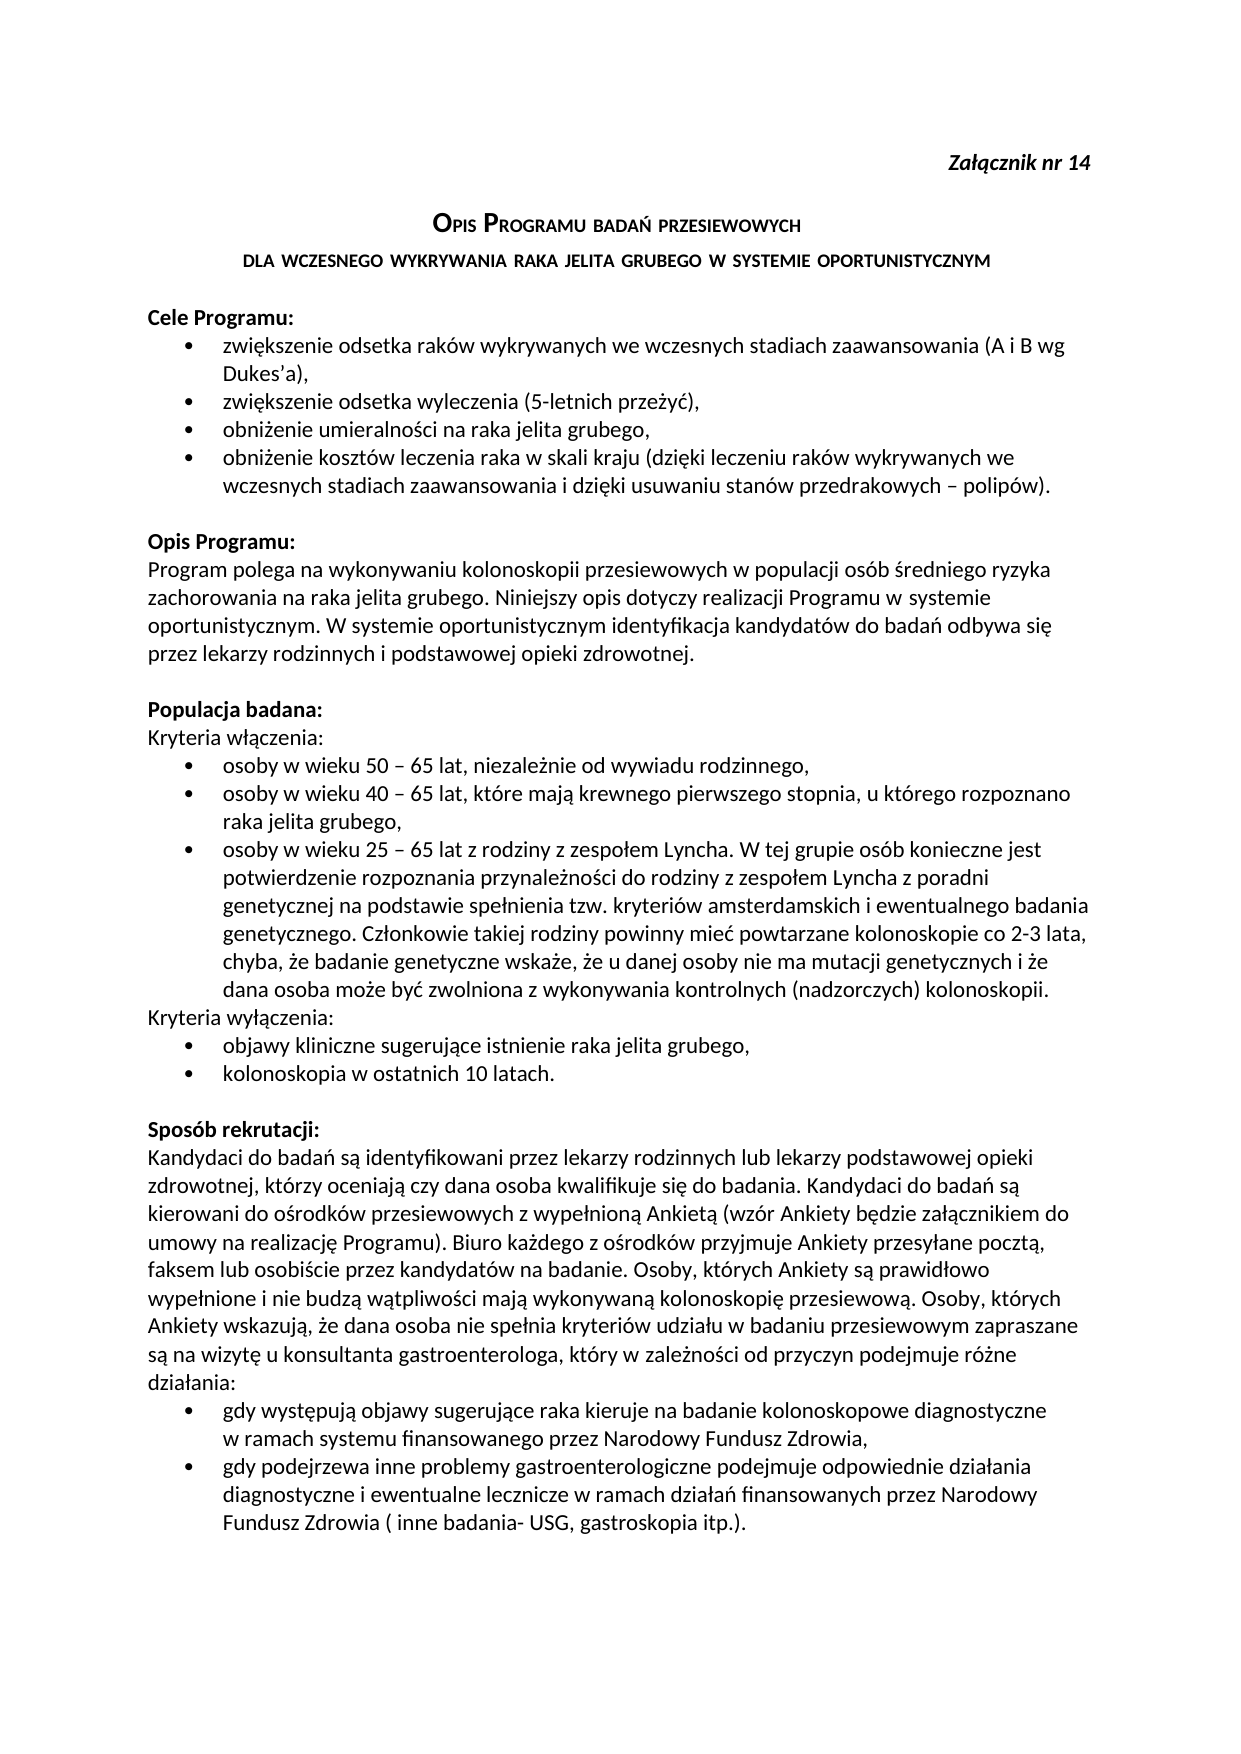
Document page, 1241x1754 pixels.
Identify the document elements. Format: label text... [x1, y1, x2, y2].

text Cele Programu: [148, 303, 1093, 331]
text Kandydaci do badań są identyfikowani przez lekarzy rodzinnych lub lekarzy podstawowej opieki zdrowotnej, którzy oceniają czy dana osoba kwalifikuje się do badania. Kandydaci do badań są kierowani do ośrodków przesiewowych z wypełnioną Ankietą (wzór Ankiety będzie załącznikiem do umowy na realizację Programu). Biuro każdego z ośrodków przyjmuje Ankiety przesyłane pocztą, faksem lub osobiście przez kandydatów na badanie. Osoby, których Ankiety są prawidłowo wypełnione i nie budzą wątpliwości mają wykonywaną kolonoskopię przesiewową. Osoby, których Ankiety wskazują, że dana osoba nie spełnia kryteriów udziału w badaniu przesiewowym zapraszane są na wizytę u konsultanta gastroenterologa, który w zależności od przyczyn podejmuje różne działania: [148, 1143, 1093, 1396]
text dla wczesnego wykrywania raka jelita grubego w systemie oportunistycznym [148, 239, 1093, 275]
list objawy kliniczne sugerujące istnienie raka jelita grubego, [185, 1031, 1093, 1059]
text Kryteria wyłączenia: [148, 1003, 1093, 1031]
text Populacja badana: [148, 695, 1093, 723]
list gdy podejrzewa inne problemy gastroenterologiczne podejmuje odpowiednie działania diagnostyczne i ewentualne lecznicze w ramach działań finansowanych przez Narodowy Fundusz Zdrowia ( inne badania- USG, gastroskopia itp.). [185, 1452, 1093, 1536]
text Sposób rekrutacji: [148, 1116, 1093, 1143]
text Program polega na wykonywaniu kolonoskopii przesiewowych w populacji osób średniego ryzyka zachorowania na raka jelita grubego. Niniejszy opis dotyczy realizacji Programu w systemie oportunistycznym. W systemie oportunistycznym identyfikacja kandydatów do badań odbywa się przez lekarzy rodzinnych i podstawowej opieki zdrowotnej. [148, 555, 1093, 667]
text Opis Programu badań przesiewowych [148, 204, 1093, 239]
text Opis Programu: [148, 527, 1093, 555]
text Kryteria włączenia: [148, 723, 1093, 751]
list kolonoskopia w ostatnich 10 latach. [185, 1059, 1093, 1087]
list zwiększenie odsetka raków wykrywanych we wczesnych stadiach zaawansowania (A i B wg Dukes’a), [185, 331, 1093, 387]
list zwiększenie odsetka wyleczenia (5-letnich przeżyć), [185, 387, 1093, 415]
list obniżenie kosztów leczenia raka w skali kraju (dzięki leczeniu raków wykrywanych we wczesnych stadiach zaawansowania i dzięki usuwaniu stanów przedrakowych – polipów). [185, 443, 1093, 499]
list obniżenie umieralności na raka jelita grubego, [185, 415, 1093, 443]
list gdy występują objawy sugerujące raka kieruje na badanie kolonoskopowe diagnostyczne w ramach systemu finansowanego przez Narodowy Fundusz Zdrowia, [185, 1396, 1093, 1452]
text Załącznik nr 14 [148, 148, 1093, 176]
list osoby w wieku 25 – 65 lat z rodziny z zespołem Lyncha. W tej grupie osób konieczne jest potwierdzenie rozpoznania przynależności do rodziny z zespołem Lyncha z poradni genetycznej na podstawie spełnienia tzw. kryteriów amsterdamskich i ewentualnego badania genetycznego. Członkowie takiej rodziny powinny mieć powtarzane kolonoskopie co 2-3 lata, chyba, że badanie genetyczne wskaże, że u danej osoby nie ma mutacji genetycznych i że dana osoba może być zwolniona z wykonywania kontrolnych (nadzorczych) kolonoskopii. [185, 835, 1093, 1003]
list osoby w wieku 50 – 65 lat, niezależnie od wywiadu rodzinnego, [185, 751, 1093, 779]
list osoby w wieku 40 – 65 lat, które mają krewnego pierwszego stopnia, u którego rozpoznano raka jelita grubego, [185, 779, 1093, 835]
